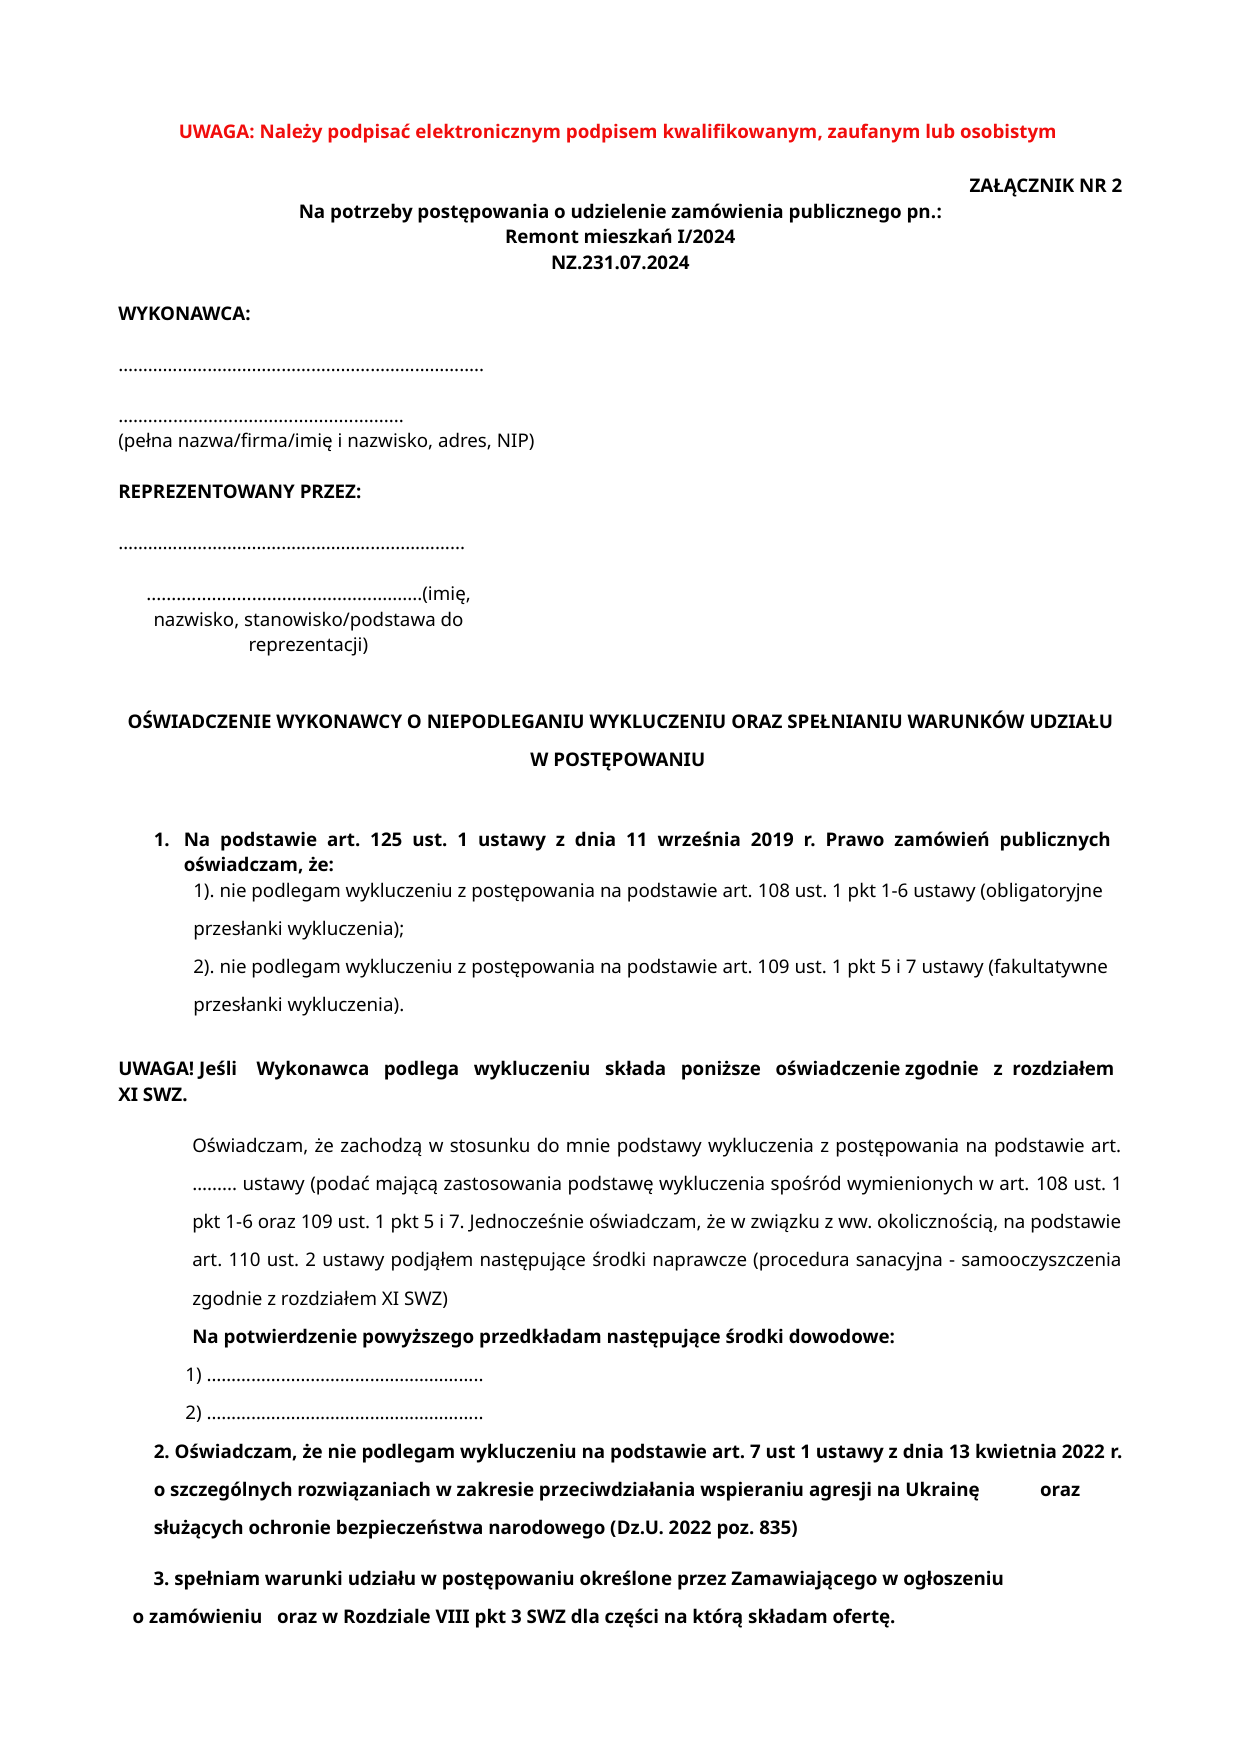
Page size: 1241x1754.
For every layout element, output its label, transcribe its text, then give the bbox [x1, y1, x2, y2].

text (pełna nazwa/firma/imię i nazwisko, adres, NIP) [118, 428, 558, 453]
list 1). nie podlegam wykluczeniu z postępowania na podstawie art. 108 ust. 1 pkt 1-6 ustawy (obligatoryjne przesłanki wykluczenia); [156, 877, 1122, 941]
text …………………………………………….......………... [118, 530, 498, 555]
text OŚWIADCZENIE WYKONAWCY O NIEPODLEGANIU WYKLUCZENIU ORAZ SPEŁNIANIU WARUNKÓW UDZIAŁU W POSTĘPOWANIU [118, 708, 1122, 772]
text Na potrzeby postępowania o udzielenie zamówienia publicznego pn.: [118, 198, 1122, 223]
list 3. spełniam warunki udziału w postępowaniu określone przez Zamawiającego w ogłoszeniu o zamówieniu oraz w Rozdziale VIII pkt 3 SWZ dla części na którą składam ofertę. [118, 1565, 1122, 1629]
list 2). nie podlegam wykluczeniu z postępowania na podstawie art. 109 ust. 1 pkt 5 i 7 ustawy (fakultatywne przesłanki wykluczenia). [156, 953, 1122, 1017]
text WYKONAWCA: [118, 300, 1122, 326]
text UWAGA! Jeśli Wykonawca podlega wykluczeniu składa poniższe oświadczenie zgodnie z rozdziałem XI SWZ. [118, 1056, 1122, 1107]
text Remont mieszkań I/2024 [118, 223, 1122, 249]
list 1. Na podstawie art. 125 ust. 1 ustawy z dnia 11 września 2019 r. Prawo zamówień publicznych oświadczam, że: [118, 826, 1122, 877]
list 2. Oświadczam, że nie podlegam wykluczeniu na podstawie art. 7 ust 1 ustawy z dnia 13 kwietnia 2022 r. o szczególnych rozwiązaniach w zakresie przeciwdziałania wspieraniu agresji na Ukrainę oraz służących ochronie bezpieczeństwa narodowego (Dz.U. 2022 poz. 835) [118, 1438, 1122, 1540]
text UWAGA: Należy podpisać elektronicznym podpisem kwalifikowanym, zaufanym lub osobistym [118, 118, 1122, 172]
text NZ.231.07.2024 [118, 249, 1122, 274]
text Na potwierdzenie powyższego przedkładam następujące środki dowodowe: [118, 1323, 1122, 1349]
text ……………………………………………………………….. [118, 351, 502, 377]
text ZAŁĄCZNIK NR 2 [118, 172, 1122, 198]
text REPREZENTOWANY PRZEZ: [118, 479, 1122, 504]
text .......................................................(imię, nazwisko, stanowisko/podstawa do reprezentacji) [118, 581, 498, 657]
text 1) ……………………………………………….. [118, 1361, 1119, 1387]
text 2) ……………………………………………….. [118, 1400, 1119, 1425]
text Oświadczam, że zachodzą w stosunku do mnie podstawy wykluczenia z postępowania na podstawie art. …...... ustawy (podać mającą zastosowania podstawę wykluczenia spośród wymienionych w art. 108 ust. 1 pkt 1-6 oraz 109 ust. 1 pkt 5 i 7. Jednocześnie oświadczam, że w związku z ww. okolicznością, na podstawie art. 110 ust. 2 ustawy podjąłem następujące środki naprawcze (procedura sanacyjna - samooczyszczenia zgodnie z rozdziałem XI SWZ) [192, 1132, 1122, 1311]
text ……................................................... [118, 402, 502, 428]
